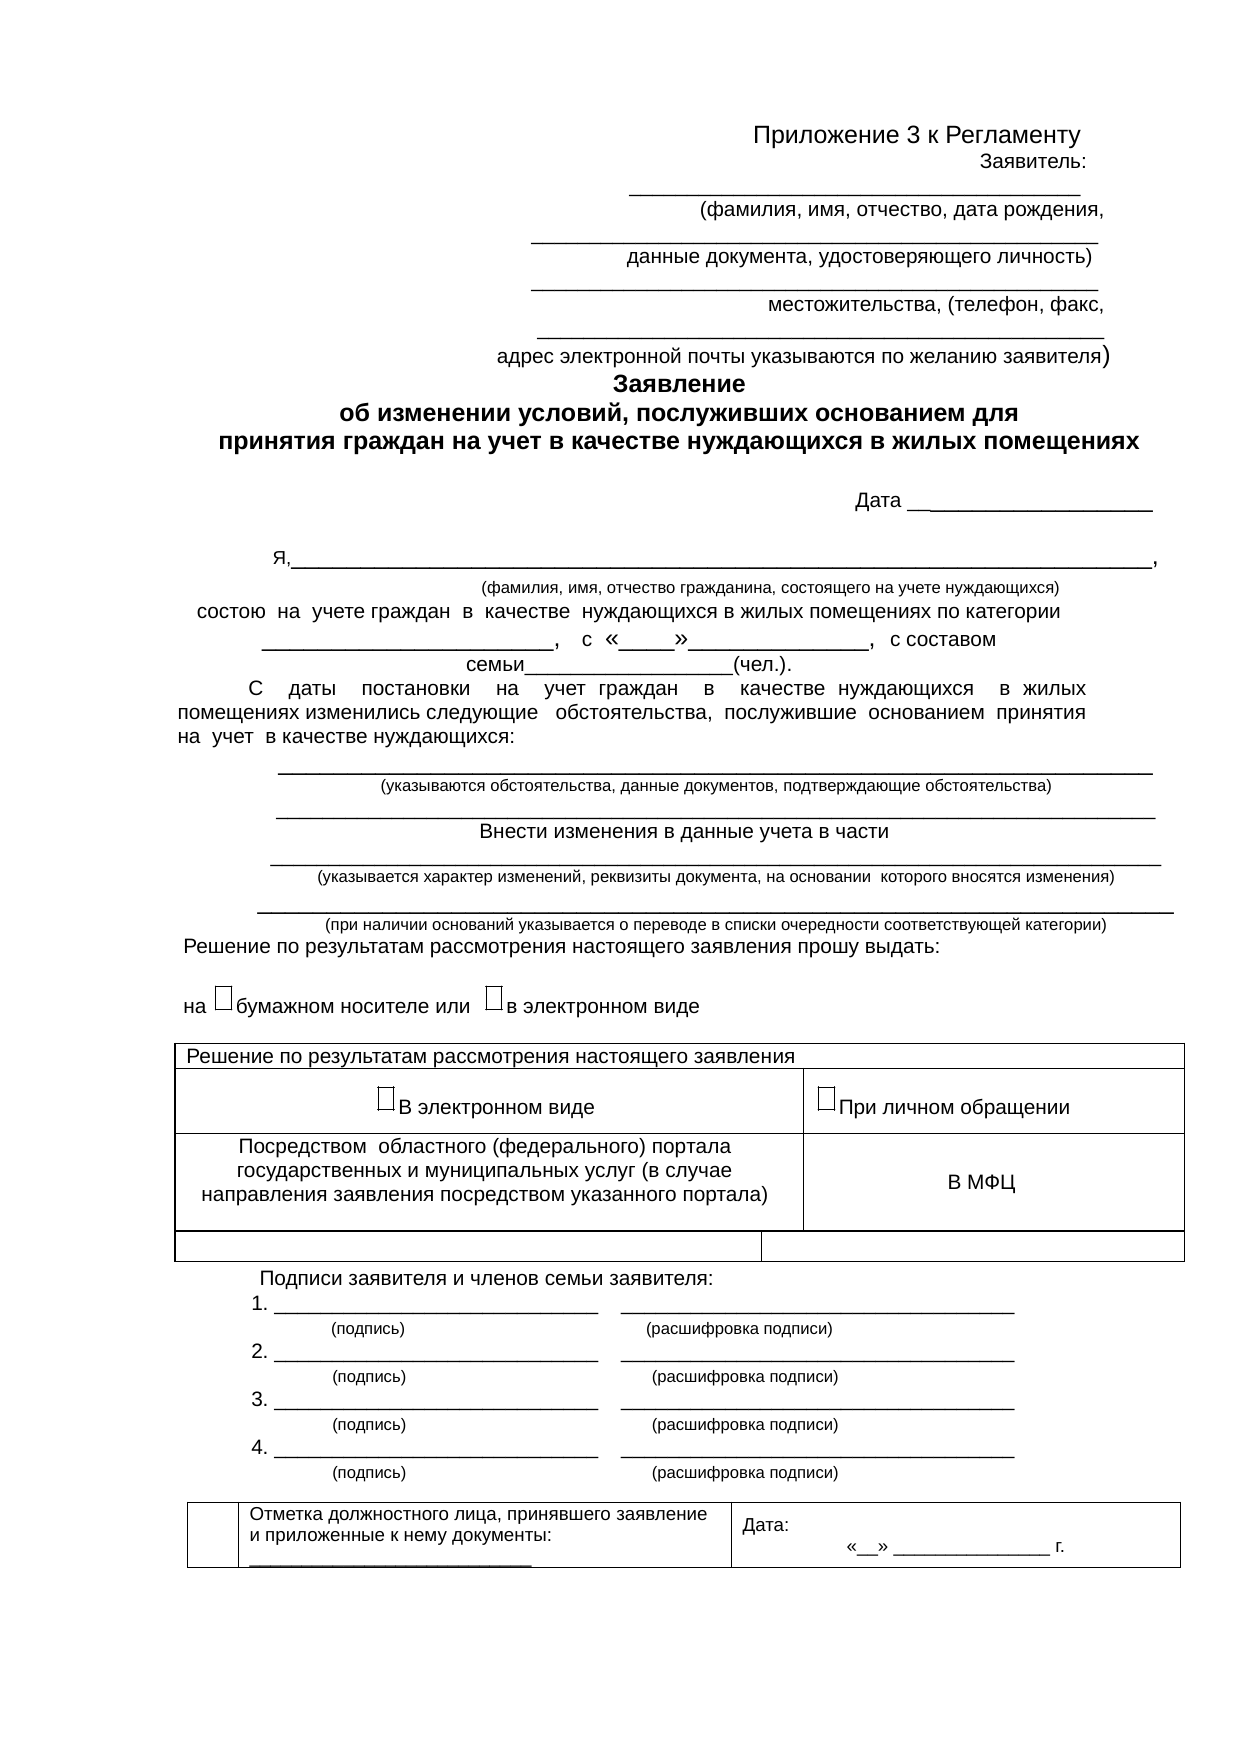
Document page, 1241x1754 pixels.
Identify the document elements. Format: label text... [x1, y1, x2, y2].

text (указываются обстоятельства, данные документов, подтверждающие обстоятельства) [177, 776, 1181, 795]
text адрес электронной почты указываются по желанию заявителя) [177, 340, 1110, 369]
text Заявитель: [177, 148, 1087, 172]
text __________________________________________________________________ [177, 886, 1181, 915]
text (фамилия, имя, отчество гражданина, состоящего на учете нуждающихся) [177, 570, 1181, 599]
table_header В электронном виде [176, 1069, 803, 1133]
text _____________________________________________________________________________ [177, 843, 1181, 867]
text об изменении условий, послуживших основанием для [177, 398, 1181, 426]
text Внести изменения в данные учета в части [177, 819, 1181, 843]
text _________________________________________________ [177, 220, 1098, 244]
text _________________________________________________ [177, 316, 1104, 340]
text С даты постановки на учет граждан в качестве нуждающихся в жилых помещениях изменились следующие обстоятельства, послужившие основанием принятия на учет в качестве нуждающихся: [177, 676, 1087, 747]
text (при наличии оснований указывается о переводе в списки очередности соответствующей категории) [177, 915, 1181, 934]
text (указывается характер изменений, реквизиты документа, на основании которого вносятся изменения) [177, 867, 1181, 886]
text Заявление [177, 369, 1181, 398]
table_header [188, 1503, 238, 1567]
text данные документа, удостоверяющего личность) [177, 244, 1093, 268]
table_cell [762, 1232, 1184, 1261]
table_header При личном обращении [804, 1069, 1184, 1133]
text (подпись) (расшифровка подписи) [177, 1458, 1181, 1482]
text состою на учете граждан в качестве нуждающихся в жилых помещениях по категории _____________________, с «____»_____________, с составом семьи__________________(чел.). [177, 599, 1081, 676]
text 4. ____________________________ __________________________________ [177, 1434, 1181, 1458]
text на бумажном носителе или в электронном виде [177, 983, 1181, 1018]
text 2. ____________________________ __________________________________ [177, 1339, 1181, 1363]
text Подписи заявителя и членов семьи заявителя: [177, 1262, 1181, 1291]
text (подпись) (расшифровка подписи) [177, 1363, 1181, 1387]
text Дата __________________ [177, 484, 1181, 513]
text Приложение 3 к Регламенту [177, 120, 1081, 148]
text 1. ____________________________ __________________________________ [177, 1291, 1181, 1315]
text (подпись) (расшифровка подписи) [177, 1411, 1181, 1434]
text местожительства, (телефон, факс, [177, 292, 1104, 316]
table_header Решение по результатам рассмотрения настоящего заявления [176, 1044, 1184, 1068]
text _______________________________________ [177, 172, 1081, 196]
text _________________________________________________ [177, 268, 1098, 292]
text принятия граждан на учет в качестве нуждающихся в жилых помещениях [177, 426, 1181, 455]
table_cell Посредством областного (федерального) портала государственных и муниципальных услуг (в случае направления заявления посредством указанного портала) [176, 1134, 803, 1230]
text _______________________________________________________________ [177, 747, 1181, 776]
table_header Дата: «__» _______________ г. [732, 1503, 1180, 1567]
text Я,______________________________________________________________, [177, 541, 1181, 570]
text (подпись) (расшифровка подписи) [177, 1315, 1181, 1339]
text Решение по результатам рассмотрения настоящего заявления прошу выдать: [177, 934, 1181, 958]
text ____________________________________________________________________________ [177, 795, 1181, 819]
text (фамилия, имя, отчество, дата рождения, [177, 196, 1104, 220]
table_header Отметка должностного лица, принявшего заявление и приложенные к нему документы: ___________________________ [239, 1503, 731, 1567]
table_cell В МФЦ [804, 1134, 1184, 1230]
text 3. ____________________________ __________________________________ [177, 1387, 1181, 1411]
table_cell [176, 1232, 761, 1261]
